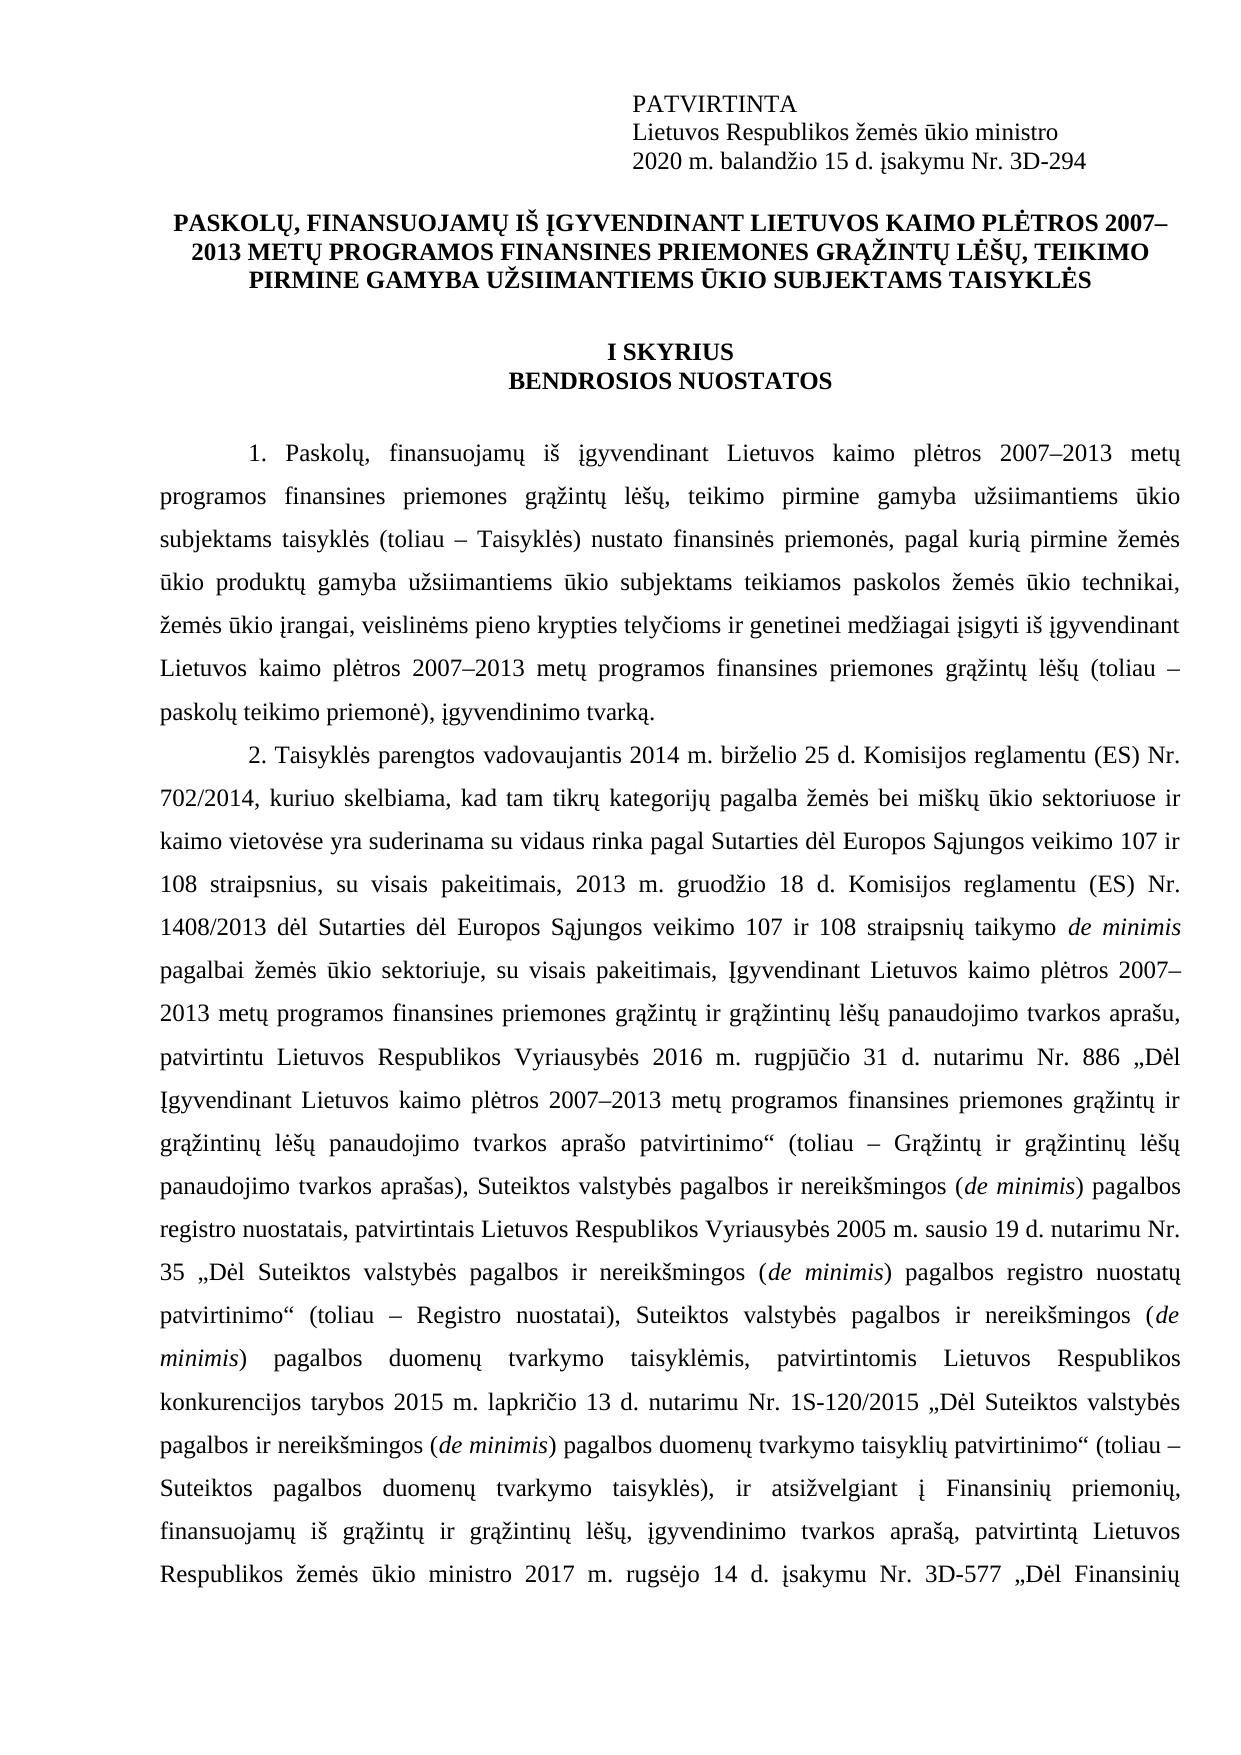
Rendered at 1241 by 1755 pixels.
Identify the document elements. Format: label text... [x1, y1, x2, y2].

text Lietuvos Respublikos žemės ūkio ministro [632, 117, 1181, 146]
text 1. Paskolų, finansuojamų iš įgyvendinant Lietuvos kaimo plėtros 2007–2013 metų programos finansines priemones grąžintų lėšų, teikimo pirmine gamyba užsiimantiems ūkio subjektams taisyklės (toliau – Taisyklės) nustato finansinės priemonės, pagal kurią pirmine žemės ūkio produktų gamyba užsiimantiems ūkio subjektams teikiamos paskolos žemės ūkio technikai, žemės ūkio įrangai, veislinėms pieno krypties telyčioms ir genetinei medžiagai įsigyti iš įgyvendinant Lietuvos kaimo plėtros 2007–2013 metų programos finansines priemones grąžintų lėšų (toliau – paskolų teikimo priemonė), įgyvendinimo tvarką. [159, 438, 1181, 725]
text Paskolų, finansuojamų iš ĮGYVENDINANT LIETUVOS KAIMO PLĖTROS 2007–2013 METŲ PROGRAMOS FINANSINES PRIEMONES grąžintų lėšų, teikimo pirmine gamyba užsiimantiems ūkio subjektams taisyklės [159, 208, 1181, 294]
text 2020 m. balandžio 15 d. įsakymu Nr. 3D-294 [632, 146, 1181, 175]
text PATVIRTINTA [632, 89, 1181, 117]
text I SKYRIUS [159, 337, 1181, 366]
text BENDROSIOS NUOSTATOS [159, 366, 1181, 395]
text 2. Taisyklės parengtos vadovaujantis 2014 m. birželio 25 d. Komisijos reglamentu (ES) Nr. 702/2014, kuriuo skelbiama, kad tam tikrų kategorijų pagalba žemės bei miškų ūkio sektoriuose ir kaimo vietovėse yra suderinama su vidaus rinka pagal Sutarties dėl Europos Sąjungos veikimo 107 ir 108 straipsnius, su visais pakeitimais, 2013 m. gruodžio 18 d. Komisijos reglamentu (ES) Nr. 1408/2013 dėl Sutarties dėl Europos Sąjungos veikimo 107 ir 108 straipsnių taikymo de minimis pagalbai žemės ūkio sektoriuje, su visais pakeitimais, Įgyvendinant Lietuvos kaimo plėtros 2007–2013 metų programos finansines priemones grąžintų ir grąžintinų lėšų panaudojimo tvarkos aprašu, patvirtintu Lietuvos Respublikos Vyriausybės 2016 m. rugpjūčio 31 d. nutarimu Nr. 886 „Dėl Įgyvendinant Lietuvos kaimo plėtros 2007–2013 metų programos finansines priemones grąžintų ir grąžintinų lėšų panaudojimo tvarkos aprašo patvirtinimo“ (toliau – Grąžintų ir grąžintinų lėšų panaudojimo tvarkos aprašas), Suteiktos valstybės pagalbos ir nereikšmingos (de minimis) pagalbos registro nuostatais, patvirtintais Lietuvos Respublikos Vyriausybės 2005 m. sausio 19 d. nutarimu Nr. 35 „Dėl Suteiktos valstybės pagalbos ir nereikšmingos (de minimis) pagalbos registro nuostatų patvirtinimo“ (toliau – Registro nuostatai), Suteiktos valstybės pagalbos ir nereikšmingos (de minimis) pagalbos duomenų tvarkymo taisyklėmis, patvirtintomis Lietuvos Respublikos konkurencijos tarybos 2015 m. lapkričio 13 d. nutarimu Nr. 1S-120/2015 „Dėl Suteiktos valstybės pagalbos ir nereikšmingos (de minimis) pagalbos duomenų tvarkymo taisyklių patvirtinimo“ (toliau – Suteiktos pagalbos duomenų tvarkymo taisyklės), ir atsižvelgiant į Finansinių priemonių, finansuojamų iš grąžintų ir grąžintinų lėšų, įgyvendinimo tvarkos aprašą, patvirtintą Lietuvos Respublikos žemės ūkio ministro 2017 m. rugsėjo 14 d. įsakymu Nr. 3D-577 „Dėl Finansinių [159, 740, 1181, 1588]
